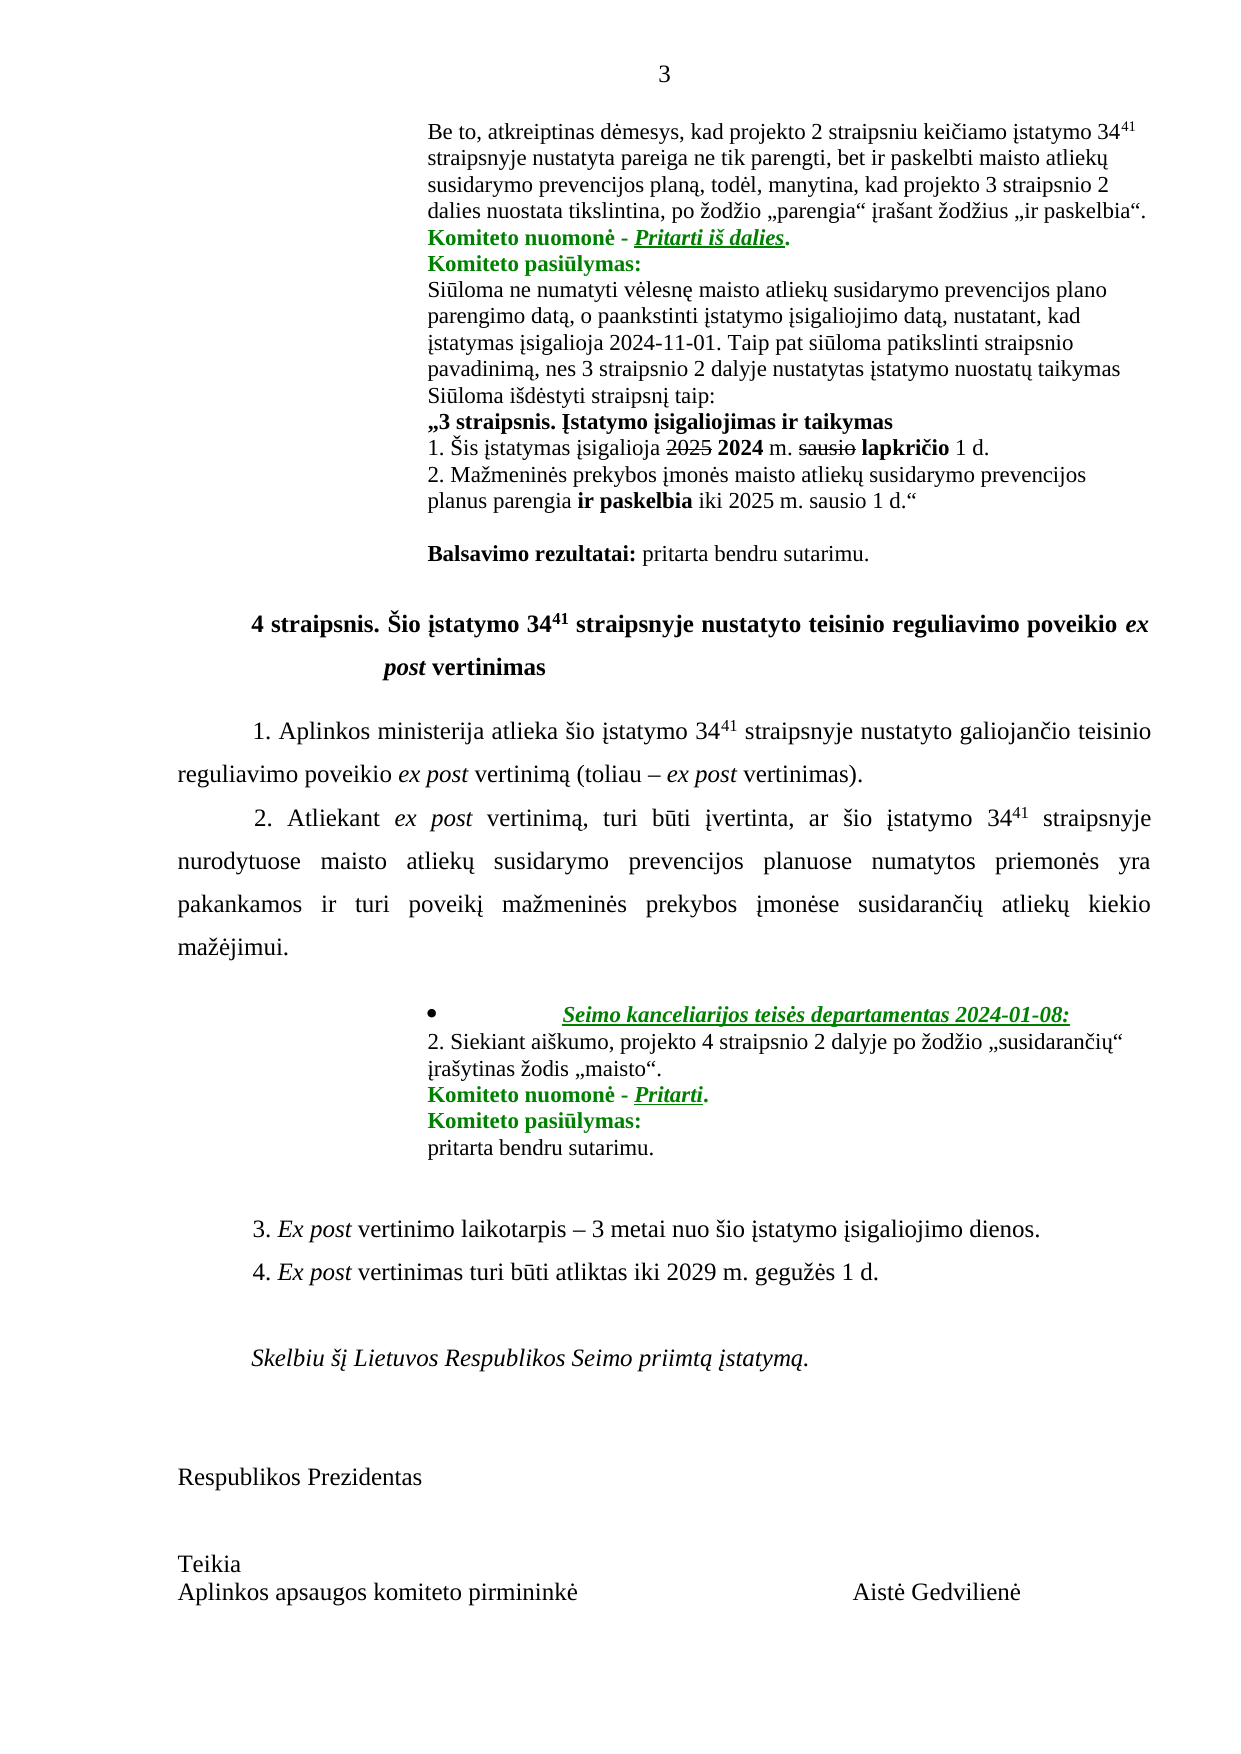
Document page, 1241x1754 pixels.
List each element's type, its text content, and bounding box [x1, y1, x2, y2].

text Siūloma išdėstyti straipsnį taip: [427, 382, 1151, 408]
text Komiteto pasiūlymas: [427, 1107, 1151, 1134]
text „3 straipsnis. Įstatymo įsigaliojimas ir taikymas [427, 408, 1151, 434]
text 2. Mažmeninės prekybos įmonės maisto atliekų susidarymo prevencijos planus parengia ir paskelbia iki 2025 m. sausio 1 d.“ [427, 461, 1151, 513]
text 4. Ex post vertinimas turi būti atliktas iki 2029 m. gegužės 1 d. [177, 1257, 1151, 1286]
text 2. Atliekant ex post vertinimą, turi būti įvertinta, ar šio įstatymo 3441 straipsnyje nurodytuose maisto atliekų susidarymo prevencijos planuose numatytos priemonės yra pakankamos ir turi poveikį mažmeninės prekybos įmonėse susidarančių atliekų kiekio mažėjimui. [177, 803, 1151, 961]
text Teikia [177, 1491, 1151, 1577]
text 2. Siekiant aiškumo, projekto 4 straipsnio 2 dalyje po žodžio „susidarančių“ įrašytinas žodis „maisto“. [427, 1028, 1151, 1081]
text Siūloma ne numatyti vėlesnę maisto atliekų susidarymo prevencijos plano parengimo datą, o paankstinti įstatymo įsigaliojimo datą, nustatant, kad įstatymas įsigalioja 2024-11-01. Taip pat siūloma patikslinti straipsnio pavadinimą, nes 3 straipsnio 2 dalyje nustatytas įstatymo nuostatų taikymas [427, 276, 1151, 382]
text Komiteto nuomonė - Pritarti iš dalies. [427, 223, 1151, 250]
text Be to, atkreiptinas dėmesys, kad projekto 2 straipsniu keičiamo įstatymo 3441 straipsnyje nustatyta pareiga ne tik parengti, bet ir paskelbti maisto atliekų susidarymo prevencijos planą, todėl, manytina, kad projekto 3 straipsnio 2 dalies nuostata tikslintina, po žodžio „parengia“ įrašant žodžius „ir paskelbia“. [427, 118, 1151, 223]
text 1. Aplinkos ministerija atlieka šio įstatymo 3441 straipsnyje nustatyto galiojančio teisinio reguliavimo poveikio ex post vertinimą (toliau – ex post vertinimas). [177, 716, 1151, 788]
text 4 straipsnis. Šio įstatymo 3441 straipsnyje nustatyto teisinio reguliavimo poveikio ex post vertinimas [251, 609, 1151, 681]
text 1. Šis įstatymas įsigalioja 2025 2024 m. sausio lapkričio 1 d. [427, 434, 1151, 461]
text Komiteto nuomonė - Pritarti. [427, 1081, 1151, 1107]
list Seimo kanceliarijos teisės departamentas 2024-01-08: [427, 1001, 1151, 1028]
text Skelbiu šį Lietuvos Respublikos Seimo priimtą įstatymą. [177, 1343, 1151, 1372]
text pritarta bendru sutarimu. [427, 1134, 1151, 1160]
text Balsavimo rezultatai: pritarta bendru sutarimu. [427, 540, 1151, 566]
text 3. Ex post vertinimo laikotarpis – 3 metai nuo šio įstatymo įsigaliojimo dienos. [177, 1214, 1151, 1243]
text Respublikos Prezidentas [177, 1462, 1151, 1491]
text Aplinkos apsaugos komiteto pirmininkė Aistė Gedvilienė [177, 1577, 1151, 1606]
text Komiteto pasiūlymas: [427, 250, 1151, 276]
